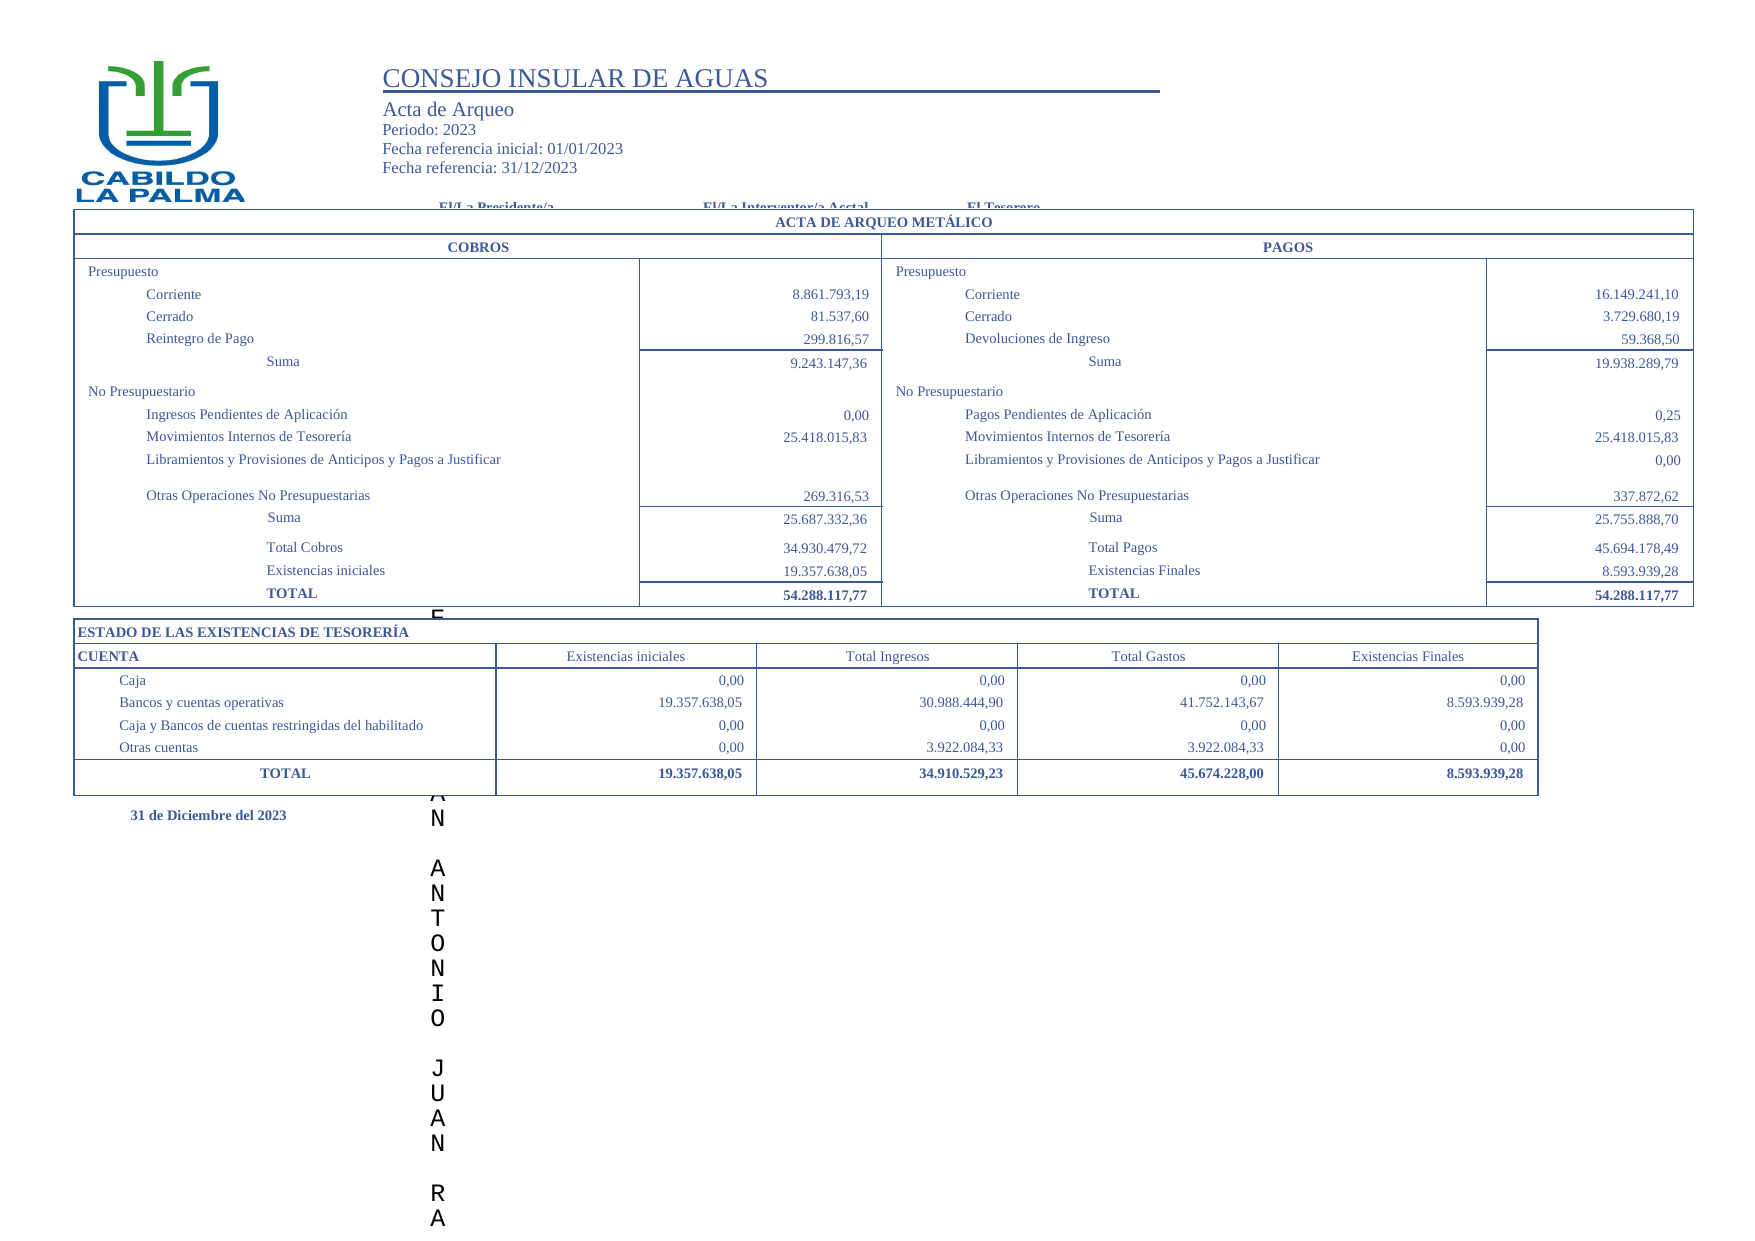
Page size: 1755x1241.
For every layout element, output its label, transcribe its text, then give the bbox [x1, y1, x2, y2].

table_cell 3.922.084,33 [1018, 738, 1278, 759]
table_cell [640, 449, 881, 478]
table_cell 34.910.529,23 [757, 760, 1017, 794]
table_cell Caja [75, 669, 495, 693]
table_cell 0,25 [1487, 389, 1693, 426]
text Acta de Arqueo [382, 97, 1710, 121]
table_cell 0,00 [1018, 715, 1278, 738]
table_cell Total Ingresos [757, 644, 1017, 667]
table_cell 337.872,62 [1487, 478, 1693, 506]
table_cell 8.593.939,28 [1279, 760, 1537, 794]
table_cell 34.930.479,72 [640, 534, 881, 560]
table_cell 0,00 [1279, 738, 1537, 759]
table_cell Existencias iniciales [497, 644, 756, 667]
table_cell 0,00 [640, 389, 881, 426]
table_cell 0,00 [1279, 669, 1537, 693]
table_cell Presupuesto Corriente Cerrado Devoluciones de Ingreso Suma No Presupuestario Pagos Pendientes de Aplicación Movimientos Internos de Tesorería Libramientos y Provisiones de Anticipos y Pagos a Justificar Otras Operaciones No Presupuestarias Suma Total Pagos Existencias Finales TOTAL [882, 259, 1486, 606]
table_cell CUENTA [75, 644, 495, 667]
table_cell 8.593.939,28 [1279, 693, 1537, 715]
table_cell 25.755.888,70 [1487, 507, 1693, 534]
table_cell Bancos y cuentas operativas [75, 693, 495, 715]
table_cell 0,00 [757, 715, 1017, 738]
text CONSEJO INSULAR DE AGUAS [382, 63, 1710, 94]
table_cell Otras cuentas [75, 738, 495, 759]
subtitle Periodo: 2023 [382, 121, 1710, 139]
table_cell 19.357.638,05 [497, 693, 756, 715]
table_cell 16.149.241,10 3.729.680,19 59.368,50 [1487, 259, 1693, 349]
table_cell 9.243.147,36 [640, 351, 881, 389]
table_cell 0,00 [757, 669, 1017, 693]
table_cell 54.288.117,77 [640, 583, 881, 606]
table_cell Existencias Finales [1279, 644, 1537, 667]
table_cell 41.752.143,67 [1018, 693, 1278, 715]
table_cell 19.938.289,79 [1487, 351, 1693, 389]
table_cell TOTAL [75, 760, 495, 794]
table_cell 0,00 [1487, 449, 1693, 478]
table_header ACTA DE ARQUEO METÁLICO [75, 210, 1693, 233]
table_cell 25.418.015,83 [1487, 426, 1693, 449]
table_cell 0,00 [497, 738, 756, 759]
table_cell 0,00 [1279, 715, 1537, 738]
table_cell 3.922.084,33 [757, 738, 1017, 759]
table_cell 25.418.015,83 [640, 426, 881, 449]
table_cell 0,00 [497, 715, 756, 738]
table_cell 8.593.939,28 [1487, 560, 1693, 581]
text El/La Presidente/a, El/La Interventor/a Acctal., El Tesorero [439, 199, 1710, 216]
table_cell 19.357.638,05 [497, 760, 756, 794]
table_cell Total Gastos [1018, 644, 1278, 667]
table_cell 8.861.793,19 81.537,60 299.816,57 [640, 259, 881, 349]
table_cell 19.357.638,05 [640, 560, 881, 581]
table_cell 54.288.117,77 [1487, 583, 1693, 606]
table_cell 0,00 [497, 669, 756, 693]
text 31 de Diciembre del 2023 [130, 807, 287, 823]
table_cell 25.687.332,36 [640, 507, 881, 534]
table_cell COBROS [75, 235, 881, 258]
table_cell 0,00 [1018, 669, 1278, 693]
table_cell 30.988.444,90 [757, 693, 1017, 715]
table_header ESTADO DE LAS EXISTENCIAS DE TESORERÍA [75, 620, 1537, 642]
table_cell Caja y Bancos de cuentas restringidas del habilitado [75, 715, 495, 738]
table_cell 45.674.228,00 [1018, 760, 1278, 794]
table_cell PAGOS [882, 235, 1693, 258]
table_cell 45.694.178,49 [1487, 534, 1693, 560]
text Fecha referencia inicial: 01/01/2023 Fecha referencia: 31/12/2023 [382, 140, 624, 177]
table_cell 269.316,53 [640, 478, 881, 506]
table_cell Presupuesto Corriente Cerrado Reintegro de Pago Suma No Presupuestario Ingresos Pendientes de Aplicación Movimientos Internos de Tesorería Libramientos y Provisiones de Anticipos y Pagos a Justificar Otras Operaciones No Presupuestarias Suma Total Cobros Existencias iniciales TOTAL [75, 259, 639, 606]
